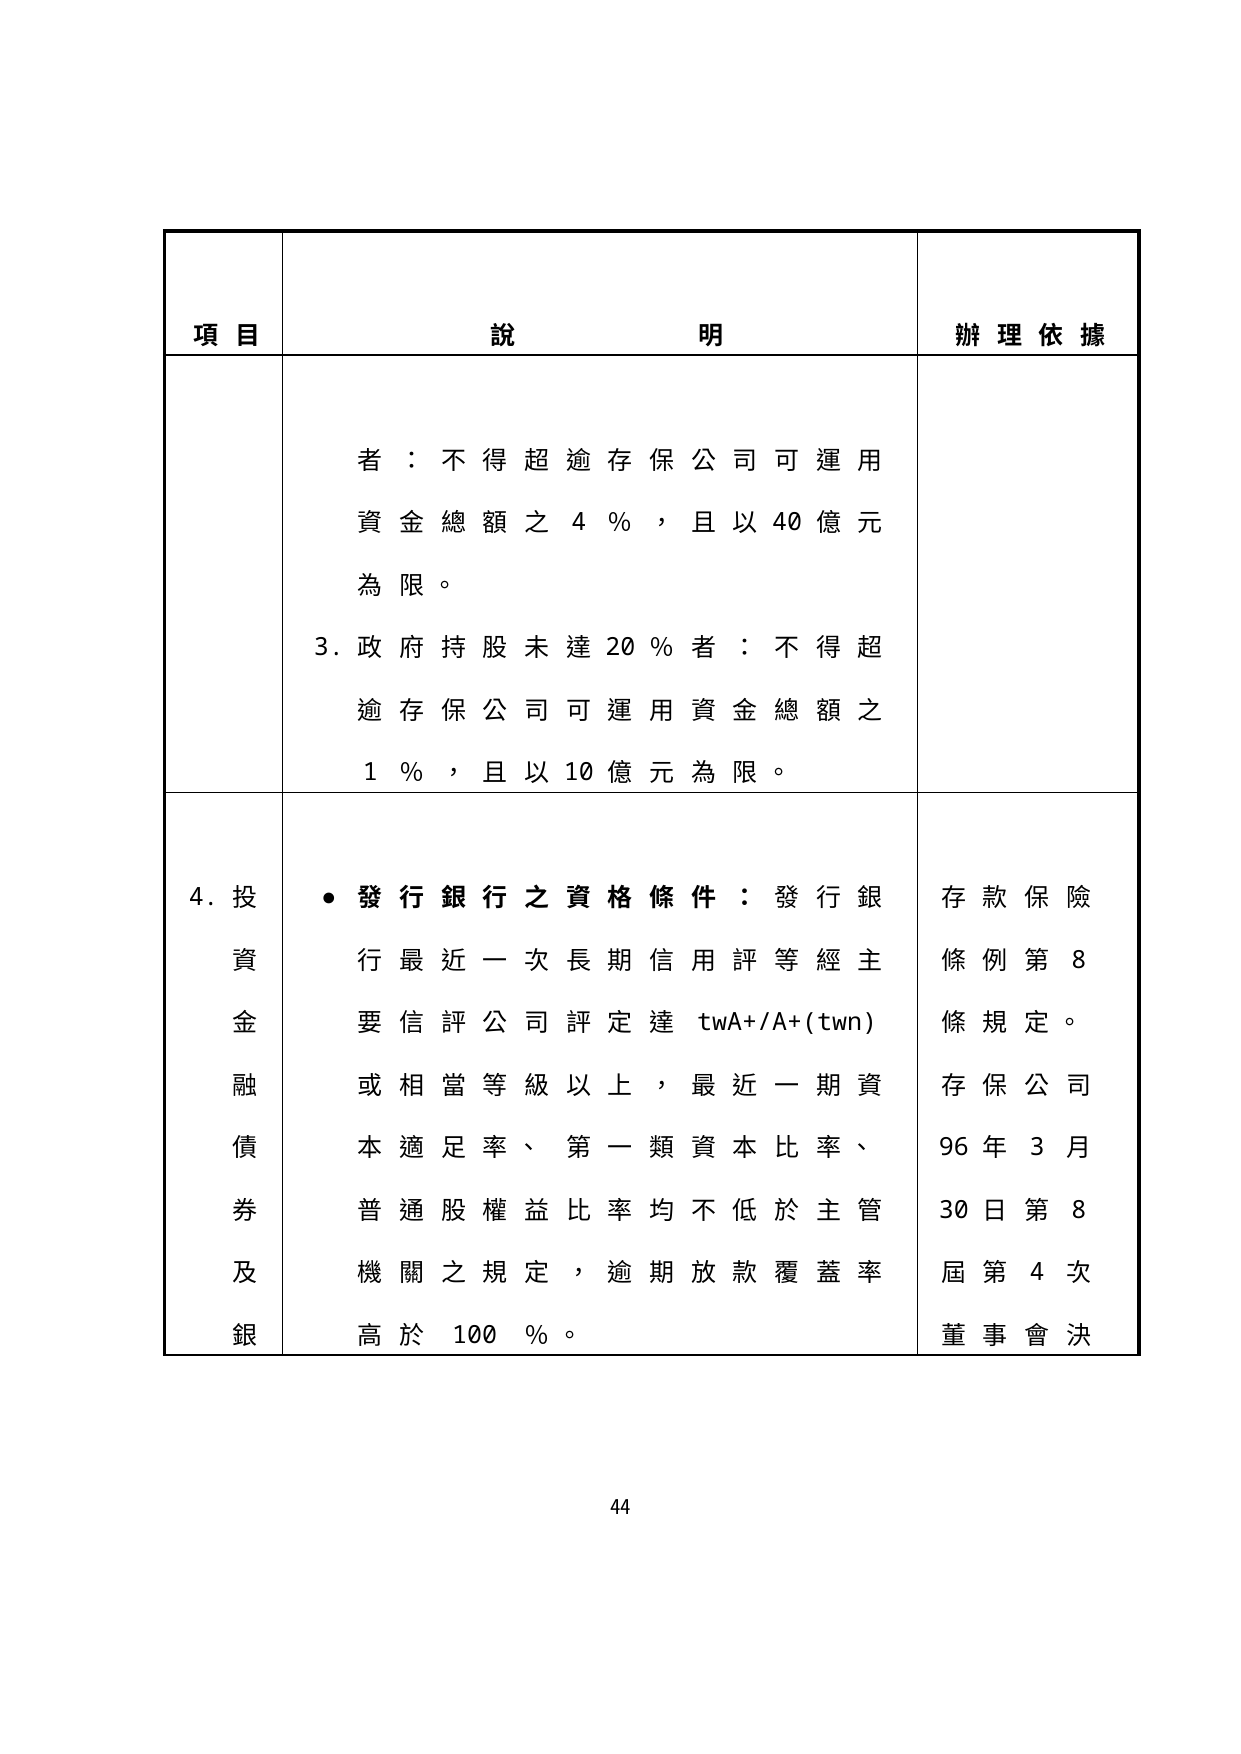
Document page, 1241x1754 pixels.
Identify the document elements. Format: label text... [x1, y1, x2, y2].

table_cell 者：不得超逾存保公司可運用資金總額之4％，且以40億元為限。 3.政府持股未達20％者：不得超逾存保公司可運用資金總額之1％，且以10億元為限。 [283, 356, 917, 792]
table_cell 4.投資金融債券及銀 [166, 793, 282, 1354]
table_cell ●發行銀行之資格條件：發行銀行最近一次長期信用評等經主要信評公司評定達twA+/A+(twn)或相當等級以上，最近一期資本適足率、第一類資本比率、普通股權益比率均不低於主管機關之規定，逾期放款覆蓋率高於100％。 [283, 793, 917, 1354]
table_header 說 明 [283, 233, 917, 354]
table_header 項目 [166, 233, 282, 354]
table_cell [166, 356, 282, 792]
table_cell [918, 356, 1137, 792]
table_header 辦理依據 [918, 233, 1137, 354]
table_cell 存款保險條例第8條規定。存保公司96年3月30日第8屆第4次董事會決 [918, 793, 1137, 1354]
